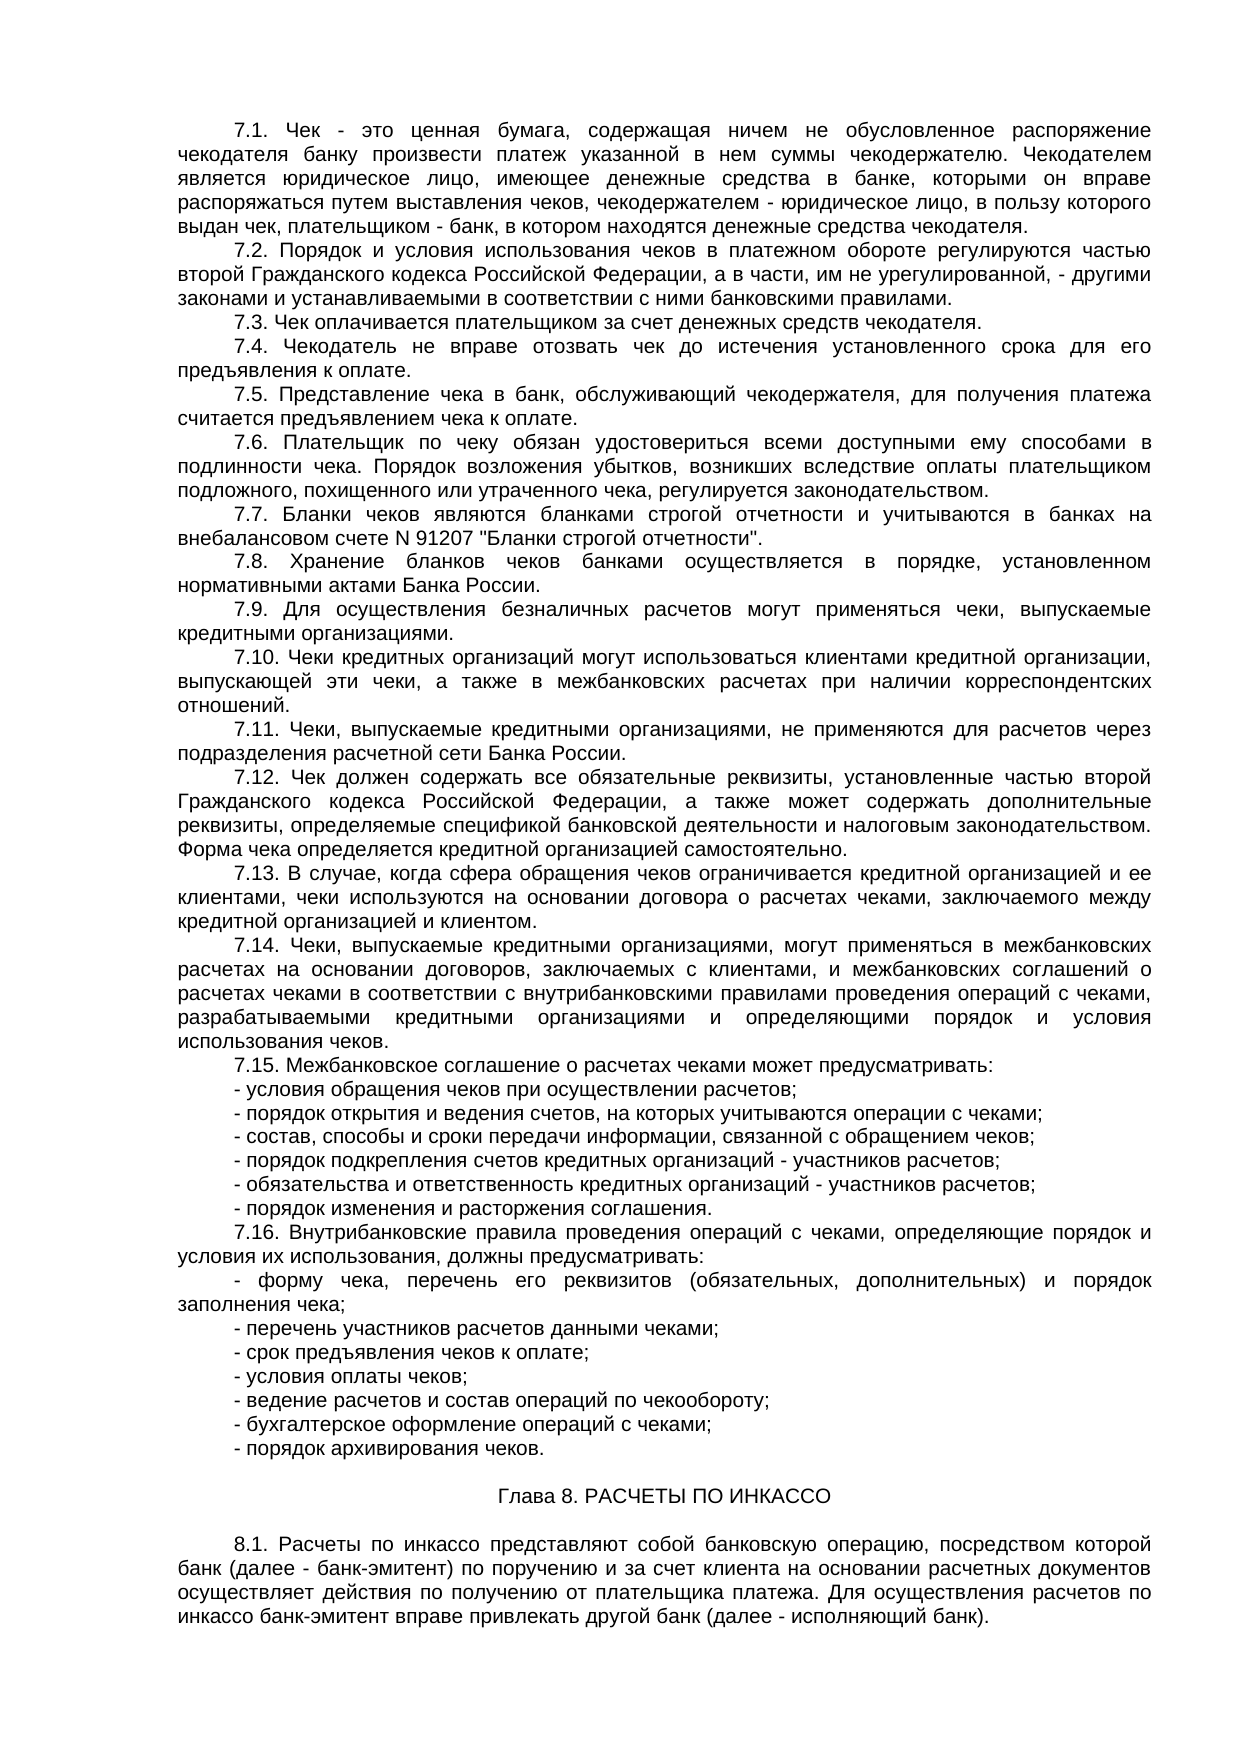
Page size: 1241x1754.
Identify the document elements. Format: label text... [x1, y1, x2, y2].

text 7.9. Для осуществления безналичных расчетов могут применяться чеки, выпускаемые кредитными организациями. [177, 597, 1152, 645]
text - обязательства и ответственность кредитных организаций - участников расчетов; [177, 1172, 1152, 1196]
text 7.6. Плательщик по чеку обязан удостовериться всеми доступными ему способами в подлинности чека. Порядок возложения убытков, возникших вследствие оплаты плательщиком подложного, похищенного или утраченного чека, регулируется законодательством. [177, 429, 1152, 501]
text 7.13. В случае, когда сфера обращения чеков ограничивается кредитной организацией и ее клиентами, чеки используются на основании договора о расчетах чеками, заключаемого между кредитной организацией и клиентом. [177, 861, 1152, 933]
text 7.14. Чеки, выпускаемые кредитными организациями, могут применяться в межбанковских расчетах на основании договоров, заключаемых с клиентами, и межбанковских соглашений о расчетах чеками в соответствии с внутрибанковскими правилами проведения операций с чеками, разрабатываемыми кредитными организациями и определяющими порядок и условия использования чеков. [177, 933, 1152, 1052]
text - перечень участников расчетов данными чеками; [177, 1316, 1152, 1340]
text 7.2. Порядок и условия использования чеков в платежном обороте регулируются частью второй Гражданского кодекса Российской Федерации, а в части, им не урегулированной, - другими законами и устанавливаемыми в соответствии с ними банковскими правилами. [177, 238, 1152, 310]
text - порядок изменения и расторжения соглашения. [177, 1196, 1152, 1220]
text - порядок архивирования чеков. [177, 1436, 1152, 1460]
text 7.5. Представление чека в банк, обслуживающий чекодержателя, для получения платежа считается предъявлением чека к оплате. [177, 382, 1152, 429]
text - форму чека, перечень его реквизитов (обязательных, дополнительных) и порядок заполнения чека; [177, 1268, 1152, 1316]
text 7.10. Чеки кредитных организаций могут использоваться клиентами кредитной организации, выпускающей эти чеки, а также в межбанковских расчетах при наличии корреспондентских отношений. [177, 645, 1152, 717]
text 7.12. Чек должен содержать все обязательные реквизиты, установленные частью второй Гражданского кодекса Российской Федерации, а также может содержать дополнительные реквизиты, определяемые спецификой банковской деятельности и налоговым законодательством. Форма чека определяется кредитной организацией самостоятельно. [177, 765, 1152, 861]
text - условия оплаты чеков; [177, 1364, 1152, 1388]
text - порядок подкрепления счетов кредитных организаций - участников расчетов; [177, 1148, 1152, 1172]
text 7.3. Чек оплачивается плательщиком за счет денежных средств чекодателя. [177, 310, 1152, 334]
text 7.8. Хранение бланков чеков банками осуществляется в порядке, установленном нормативными актами Банка России. [177, 549, 1152, 597]
text 7.15. Межбанковское соглашение о расчетах чеками может предусматривать: [177, 1052, 1152, 1076]
text - порядок открытия и ведения счетов, на которых учитываются операции с чеками; [177, 1100, 1152, 1124]
text - бухгалтерское оформление операций с чеками; [177, 1412, 1152, 1436]
text - ведение расчетов и состав операций по чекообороту; [177, 1388, 1152, 1412]
text 7.1. Чек - это ценная бумага, содержащая ничем не обусловленное распоряжение чекодателя банку произвести платеж указанной в нем суммы чекодержателю. Чекодателем является юридическое лицо, имеющее денежные средства в банке, которыми он вправе распоряжаться путем выставления чеков, чекодержателем - юридическое лицо, в пользу которого выдан чек, плательщиком - банк, в котором находятся денежные средства чекодателя. [177, 118, 1152, 238]
text Глава 8. РАСЧЕТЫ ПО ИНКАССО [177, 1484, 1152, 1508]
text 7.11. Чеки, выпускаемые кредитными организациями, не применяются для расчетов через подразделения расчетной сети Банка России. [177, 717, 1152, 765]
text 8.1. Расчеты по инкассо представляют собой банковскую операцию, посредством которой банк (далее - банк-эмитент) по поручению и за счет клиента на основании расчетных документов осуществляет действия по получению от плательщика платежа. Для осуществления расчетов по инкассо банк-эмитент вправе привлекать другой банк (далее - исполняющий банк). [177, 1532, 1152, 1627]
text 7.4. Чекодатель не вправе отозвать чек до истечения установленного срока для его предъявления к оплате. [177, 334, 1152, 382]
text - состав, способы и сроки передачи информации, связанной с обращением чеков; [177, 1124, 1152, 1148]
text 7.16. Внутрибанковские правила проведения операций с чеками, определяющие порядок и условия их использования, должны предусматривать: [177, 1220, 1152, 1268]
text 7.7. Бланки чеков являются бланками строгой отчетности и учитываются в банках на внебалансовом счете N 91207 "Бланки строгой отчетности". [177, 501, 1152, 549]
text - условия обращения чеков при осуществлении расчетов; [177, 1076, 1152, 1100]
text - срок предъявления чеков к оплате; [177, 1340, 1152, 1364]
